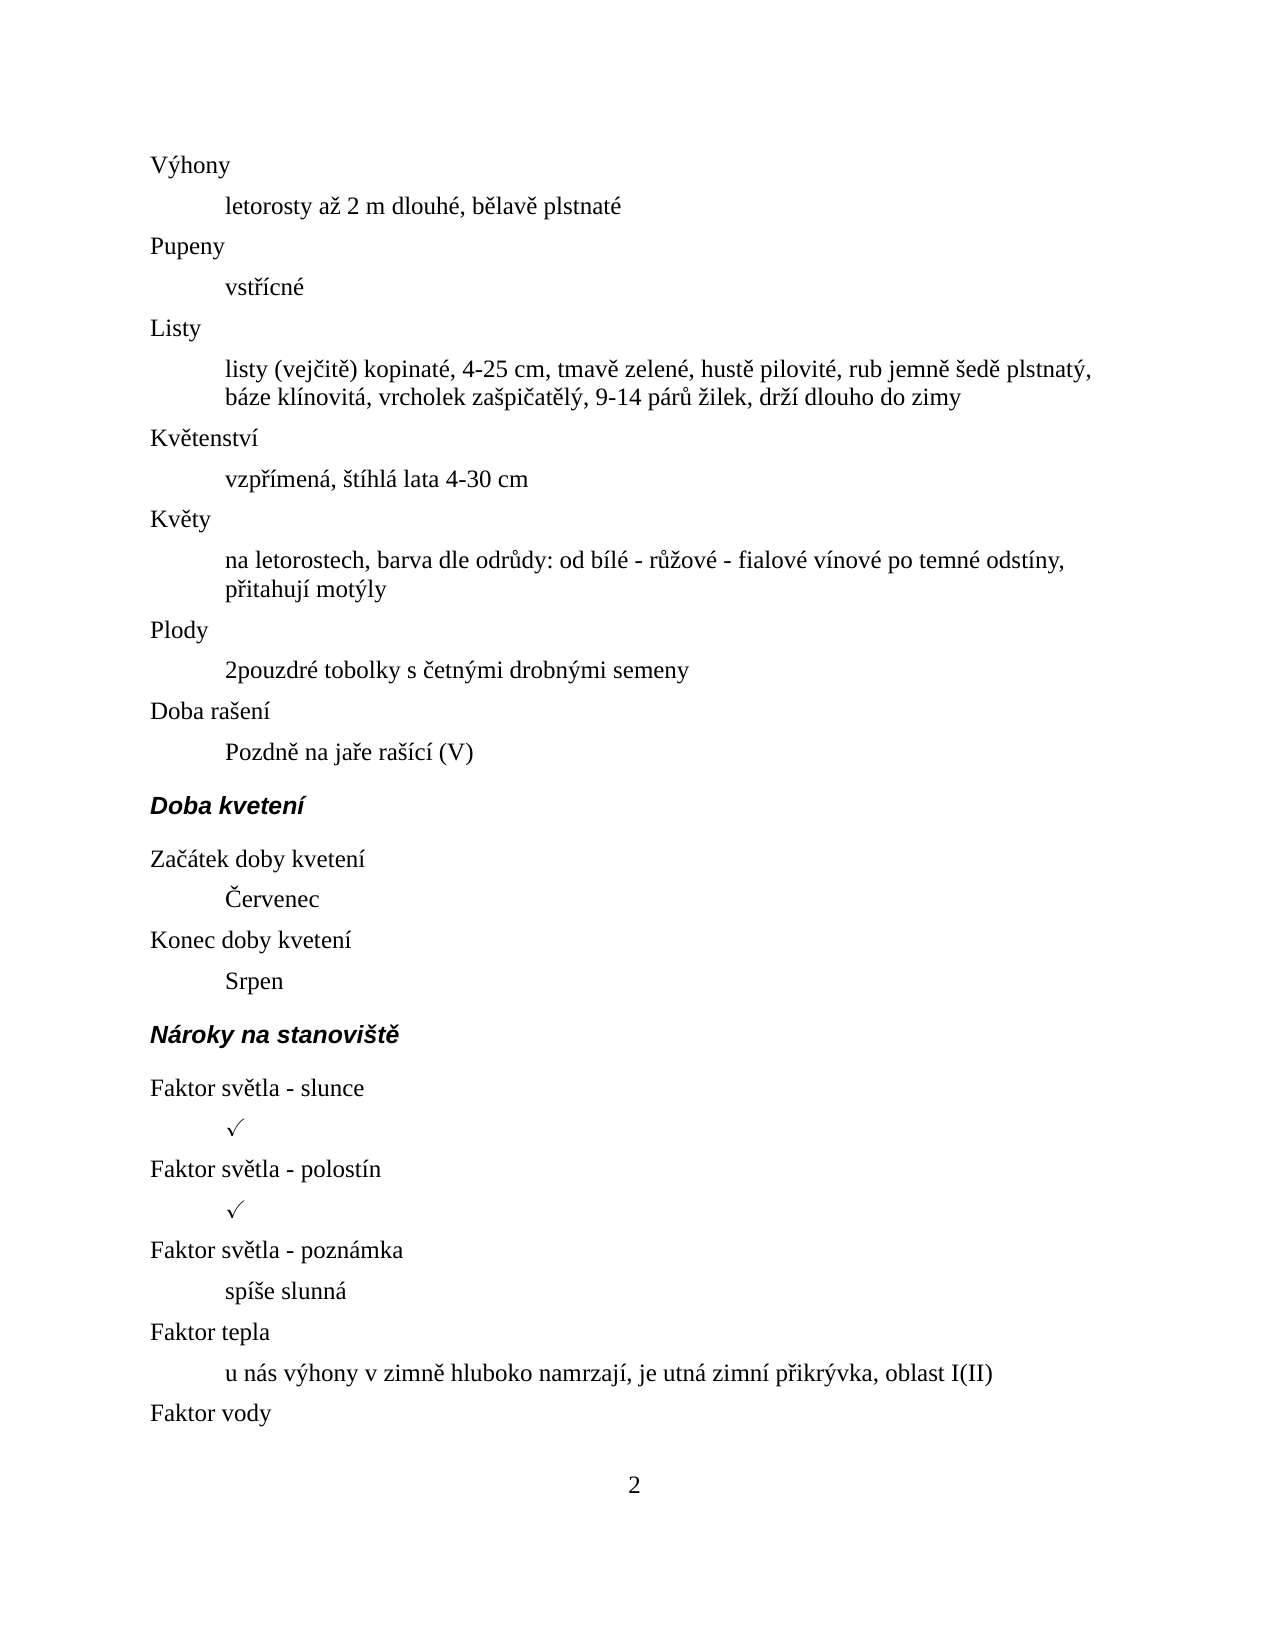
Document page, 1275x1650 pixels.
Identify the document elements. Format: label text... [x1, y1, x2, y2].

subtitle Doba kvetení [150, 791, 1125, 819]
text Faktor světla - poznámka [150, 1236, 1125, 1264]
text Pupeny [150, 231, 1125, 260]
text Pozdně na jaře rašící (V) [225, 737, 1125, 766]
text ✓ [225, 1113, 1125, 1142]
text Výhony [150, 150, 1125, 179]
text Konec doby kvetení [150, 925, 1125, 954]
text Květenství [150, 423, 1125, 452]
text Doba rašení [150, 696, 1125, 725]
text Začátek doby kvetení [150, 844, 1125, 872]
text vstřícné [225, 272, 1125, 301]
text ✓ [225, 1195, 1125, 1224]
subtitle Nároky na stanoviště [150, 1020, 1125, 1048]
text listy (vejčitě) kopinaté, 4-25 cm, tmavě zelené, hustě pilovité, rub jemně šedě plstnatý, báze klínovitá, vrcholek zašpičatělý, 9-14 párů žilek, drží dlouho do zimy [225, 354, 1125, 411]
text Faktor vody [150, 1398, 1125, 1427]
text Srpen [225, 966, 1125, 995]
text Faktor tepla [150, 1317, 1125, 1346]
text na letorostech, barva dle odrůdy: od bílé - růžové - fialové vínové po temné odstíny, přitahují motýly [225, 545, 1125, 603]
text Červenec [225, 884, 1125, 913]
text Faktor světla - slunce [150, 1073, 1125, 1101]
text u nás výhony v zimně hluboko namrzají, je utná zimní přikrývka, oblast I(II) [225, 1358, 1125, 1387]
text Listy [150, 313, 1125, 342]
text Plody [150, 615, 1125, 643]
text vzpřímená, štíhlá lata 4-30 cm [225, 464, 1125, 493]
text spíše slunná [225, 1276, 1125, 1305]
text Faktor světla - polostín [150, 1154, 1125, 1183]
text 2pouzdré tobolky s četnými drobnými semeny [225, 656, 1125, 684]
text letorosty až 2 m dlouhé, bělavě plstnaté [225, 191, 1125, 219]
text Květy [150, 504, 1125, 533]
